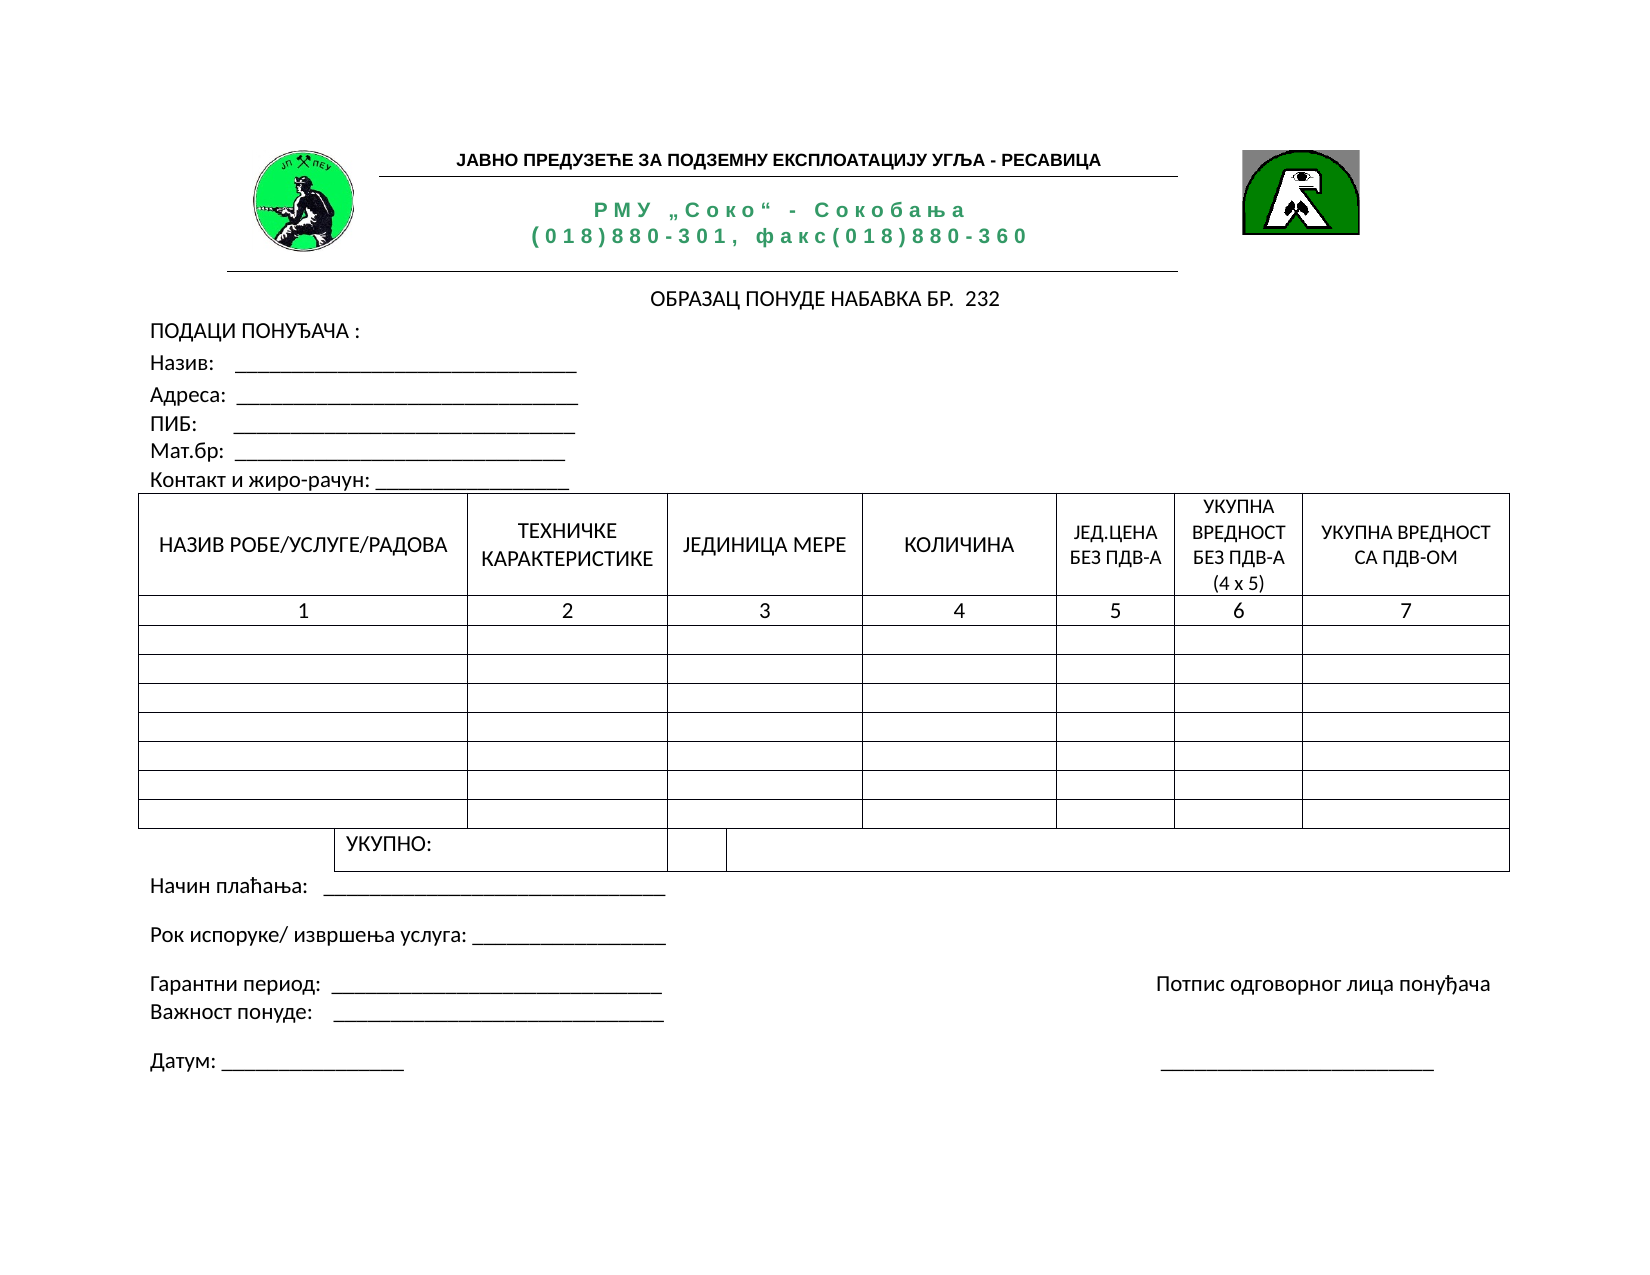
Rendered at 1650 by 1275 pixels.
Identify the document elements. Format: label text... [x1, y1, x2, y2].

table_header ЈЕДИНИЦА МЕРЕ [668, 494, 862, 595]
text ПИБ: ______________________________ [150, 409, 1500, 437]
table_cell [1057, 655, 1174, 683]
table_header НАЗИВ РОБЕ/УСЛУГЕ/РАДОВА [139, 494, 467, 595]
table_cell [668, 655, 862, 683]
table_cell [668, 713, 862, 741]
table_cell 5 [1057, 596, 1174, 624]
table_cell [668, 771, 862, 799]
text Назив: ______________________________ [150, 348, 1500, 376]
table_cell [139, 800, 467, 828]
table_cell [1057, 742, 1174, 770]
table_cell 6 [1175, 596, 1302, 624]
table_cell [1175, 684, 1302, 712]
table_cell [863, 684, 1056, 712]
table_cell 4 [863, 596, 1056, 624]
text Гарантни период: _____________________________ Потпис одговорног лица понуђача Важност понуде: _____________________________ [150, 969, 1500, 1025]
table_cell [1175, 771, 1302, 799]
table_cell [1303, 655, 1509, 683]
table_cell [1175, 626, 1302, 653]
table_cell [863, 655, 1056, 683]
table_cell [468, 742, 667, 770]
table_cell [139, 684, 467, 712]
table_cell [468, 684, 667, 712]
table_cell [1175, 800, 1302, 828]
table_header ТЕХНИЧКЕ КАРАКТЕРИСТИКЕ [468, 494, 667, 595]
table_cell [863, 800, 1056, 828]
table_cell 1 [139, 596, 467, 624]
text Датум: ________________ ________________________ [150, 1046, 1500, 1074]
table_cell [139, 771, 467, 799]
table_cell [139, 626, 467, 653]
table_cell [668, 829, 726, 871]
table_cell [1175, 655, 1302, 683]
text ОБРАЗАЦ ПОНУДЕ НАБАВКА БР. 232 [150, 284, 1500, 312]
table_cell 3 [668, 596, 862, 624]
table_cell [863, 626, 1056, 653]
table_cell [668, 742, 862, 770]
table_cell [468, 800, 667, 828]
table_header ЈЕД.ЦЕНА БЕЗ ПДВ-А [1057, 494, 1174, 595]
table_cell [1175, 713, 1302, 741]
table_cell [1057, 800, 1174, 828]
text Мат.бр: _____________________________ [150, 437, 1500, 465]
table_cell [468, 713, 667, 741]
table_cell РМУ „Соко“ - Сокобања (018)880-301, факс(018)880-360 [379, 177, 1178, 271]
table_cell [139, 829, 334, 871]
table_header [1178, 150, 1424, 271]
picture [1242, 150, 1360, 235]
table_cell [1303, 626, 1509, 653]
table_header УКУПНА ВРЕДНОСТ БЕЗ ПДВ-А (4 x 5) [1175, 494, 1302, 595]
table_cell [1303, 800, 1509, 828]
text Контакт и жиро-рачун: _________________ [150, 465, 1500, 493]
table_cell 7 [1303, 596, 1509, 624]
table_cell [468, 626, 667, 653]
table_cell [1303, 771, 1509, 799]
table_cell [1057, 713, 1174, 741]
table_cell [1175, 742, 1302, 770]
table_cell [668, 626, 862, 653]
table_cell [1057, 684, 1174, 712]
table_header [227, 150, 379, 271]
table_cell [139, 655, 467, 683]
table_cell [1303, 742, 1509, 770]
text Начин плаћања: ______________________________ [150, 872, 1500, 899]
table_cell [668, 800, 862, 828]
table_cell [139, 742, 467, 770]
table_cell [863, 771, 1056, 799]
table_cell [1057, 626, 1174, 653]
table_cell [468, 771, 667, 799]
table_cell [1303, 684, 1509, 712]
table_cell [1303, 713, 1509, 741]
text Адреса: ______________________________ [150, 381, 1500, 409]
table_cell [863, 713, 1056, 741]
table_cell [727, 829, 1509, 871]
table_cell [668, 684, 862, 712]
text Рок испоруке/ извршења услуга: _________________ [150, 920, 1500, 948]
text ПОДАЦИ ПОНУЂАЧА : [150, 316, 1500, 344]
table_cell УКУПНО: [335, 829, 667, 871]
table_cell [863, 742, 1056, 770]
table_cell [468, 655, 667, 683]
table_header УКУПНА ВРЕДНОСТ СА ПДВ-ОМ [1303, 494, 1509, 595]
table_header КОЛИЧИНА [863, 494, 1056, 595]
picture [252, 150, 354, 252]
table_cell [139, 713, 467, 741]
table_header ЈАВНО ПРЕДУЗЕЋЕ ЗА ПОДЗЕМНУ ЕКСПЛОАТАЦИЈУ УГЉА - РЕСАВИЦА [379, 150, 1178, 176]
table_cell [1057, 771, 1174, 799]
table_cell 2 [468, 596, 667, 624]
